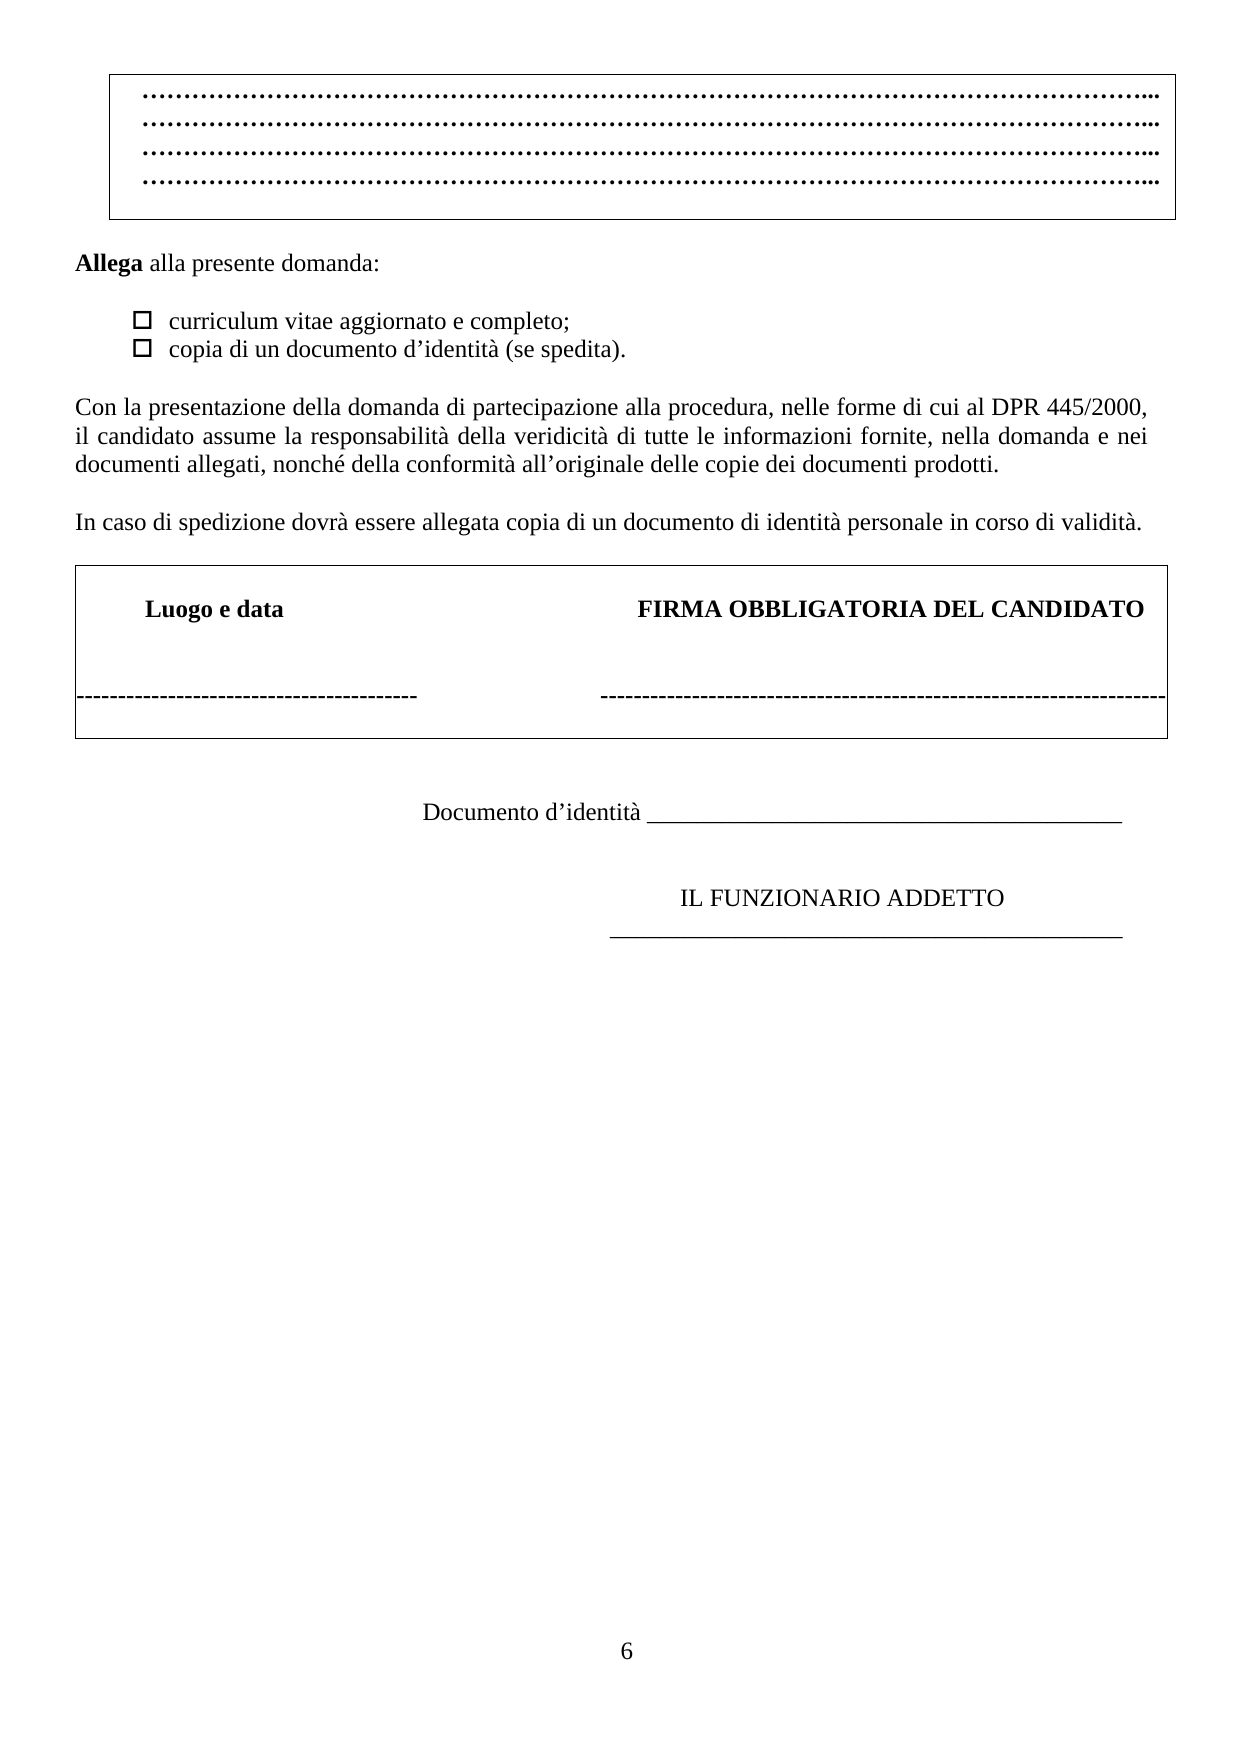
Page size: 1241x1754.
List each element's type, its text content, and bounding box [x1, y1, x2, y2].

text Allega alla presente domanda: [75, 248, 1149, 277]
text _________________________________________ [131, 912, 1122, 940]
table_cell [86, 74, 109, 218]
list copia di un documento d’identità (se spedita). [131, 334, 1149, 363]
text In caso di spedizione dovrà essere allegata copia di un documento di identità personale in corso di validità. [75, 507, 1149, 536]
list curriculum vitae aggiornato e completo; [131, 306, 1149, 334]
text ----------------------------------------- -------------------------------------------------------------------- [76, 679, 1167, 709]
text IL FUNZIONARIO ADDETTO [131, 883, 1122, 912]
text Luogo e data FIRMA OBBLIGATORIA DEL CANDIDATO [76, 593, 1167, 623]
table_cell …………………………………………………………………………………………………………... …………………………………………………………………………………………………………... …………………………………………………………………………………………………………... …………………………………………………………………………………………………………... [110, 75, 1175, 218]
text Con la presentazione della domanda di partecipazione alla procedura, nelle forme di cui al DPR 445/2000, il candidato assume la responsabilità della veridicità di tutte le informazioni fornite, nella domanda e nei documenti allegati, nonché della conformità all’originale delle copie dei documenti prodotti. [75, 392, 1149, 478]
text Documento d’identità ______________________________________ [131, 797, 1122, 825]
